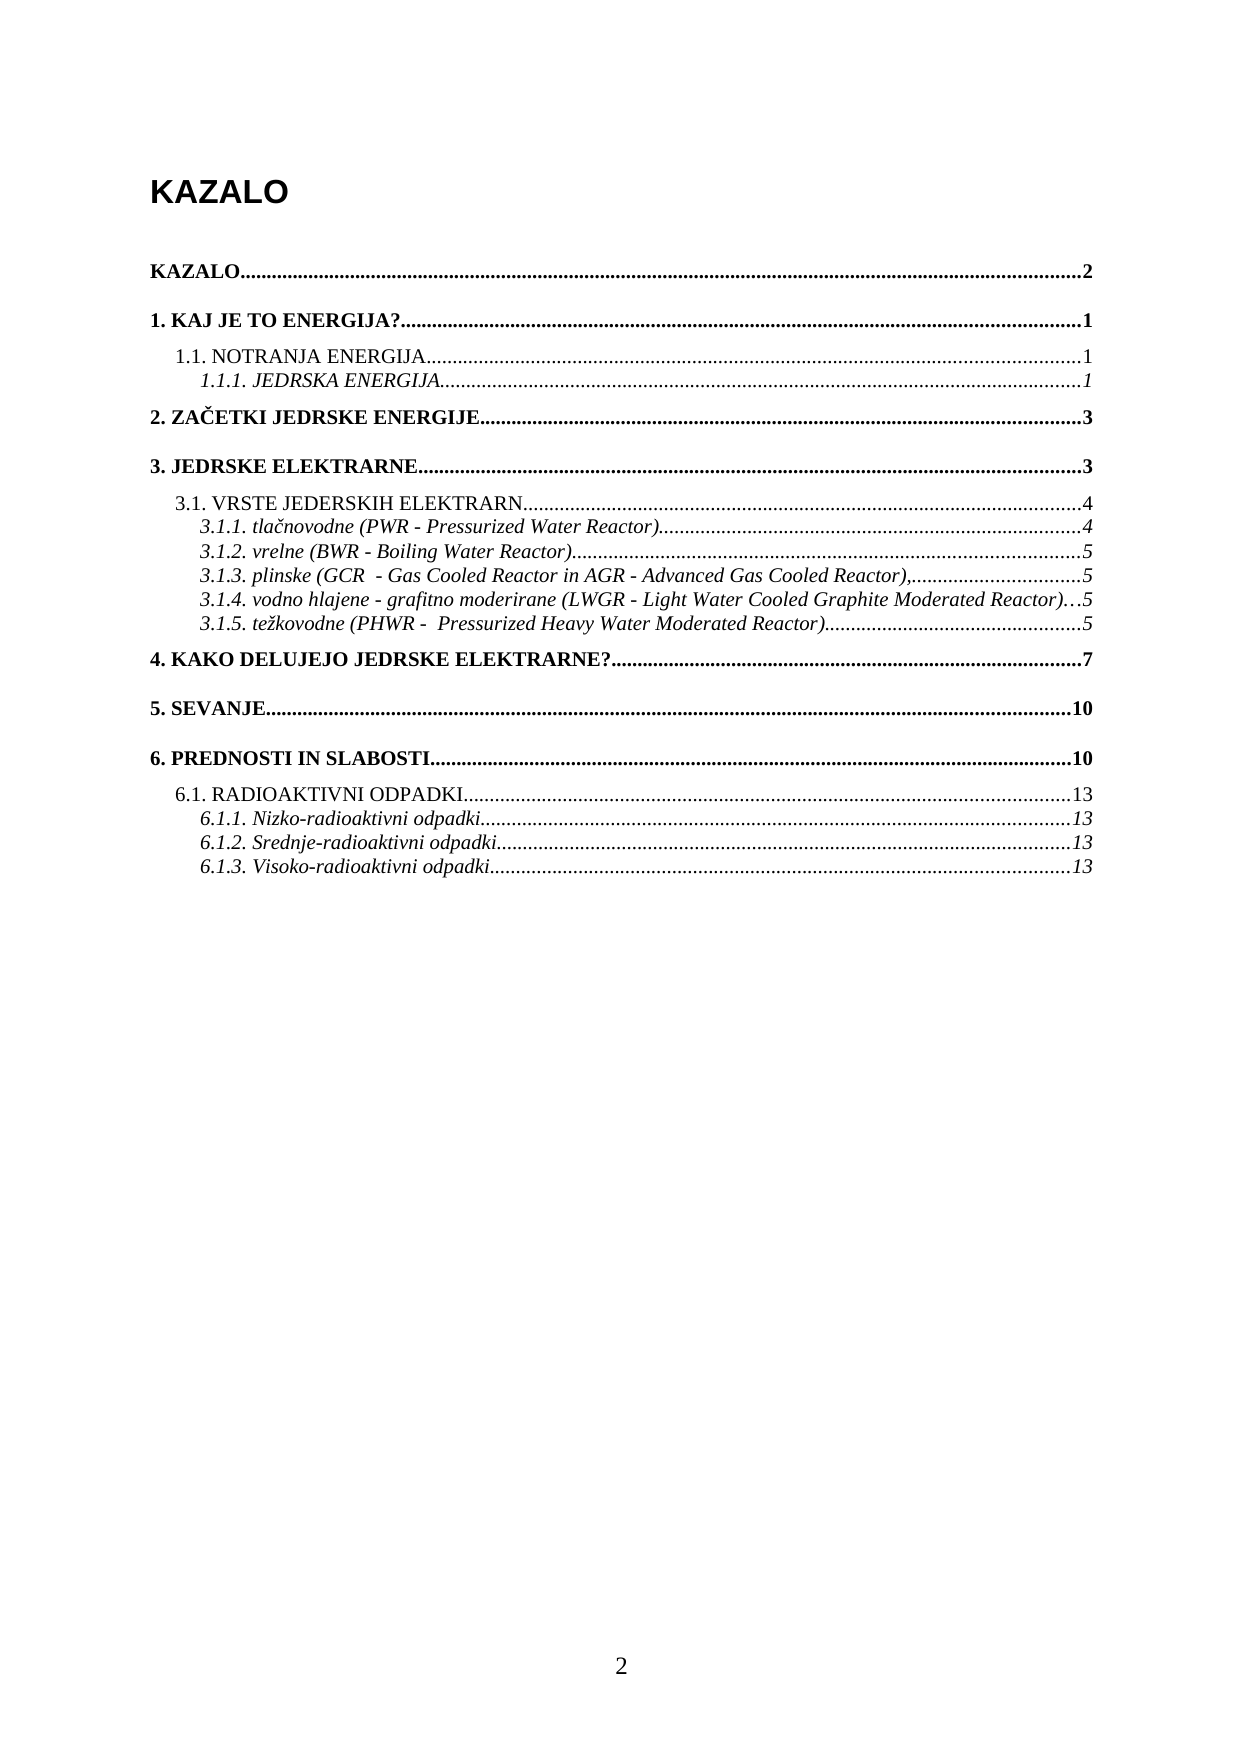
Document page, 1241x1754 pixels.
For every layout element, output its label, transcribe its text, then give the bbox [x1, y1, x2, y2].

text 3.1.4. vodno hlajene - grafitno moderirane (LWGR - Light Water Cooled Graphite Moderated Reactor) 5 [200, 587, 1093, 611]
text 3.1.1. tlačnovodne (PWR - Pressurized Water Reactor) 4 [200, 514, 1093, 538]
text 6.1. RADIOAKTIVNI ODPADKI 13 [175, 782, 1093, 806]
text 1. KAJ JE TO ENERGIJA? 1 [150, 308, 1093, 332]
text 4. KAKO DELUJEJO JEDRSKE ELEKTRARNE? 7 [150, 647, 1093, 671]
text 1.1. NOTRANJA ENERGIJA 1 [175, 344, 1093, 368]
text 3.1.3. plinske (GCR - Gas Cooled Reactor in AGR - Advanced Gas Cooled Reactor), 5 [200, 563, 1093, 587]
text 3.1. VRSTE JEDERSKIH ELEKTRARN 4 [175, 490, 1093, 514]
subtitle KAZALO [150, 173, 1093, 211]
text 5. SEVANJE 10 [150, 696, 1093, 720]
text 6.1.3. Visoko-radioaktivni odpadki 13 [200, 854, 1093, 878]
text 2. ZAČETKI JEDRSKE ENERGIJE 3 [150, 405, 1093, 429]
text 6.1.1. Nizko-radioaktivni odpadki 13 [200, 806, 1093, 830]
text 3.1.5. težkovodne (PHWR - Pressurized Heavy Water Moderated Reactor). 5 [200, 611, 1093, 635]
text 1.1.1. JEDRSKA ENERGIJA 1 [200, 368, 1093, 392]
text KAZALO 2 [150, 258, 1093, 283]
text 3. JEDRSKE ELEKTRARNE 3 [150, 454, 1093, 478]
text 6. PREDNOSTI IN SLABOSTI 10 [150, 745, 1093, 769]
text 6.1.2. Srednje-radioaktivni odpadki 13 [200, 830, 1093, 854]
text 3.1.2. vrelne (BWR - Boiling Water Reactor) 5 [200, 538, 1093, 563]
